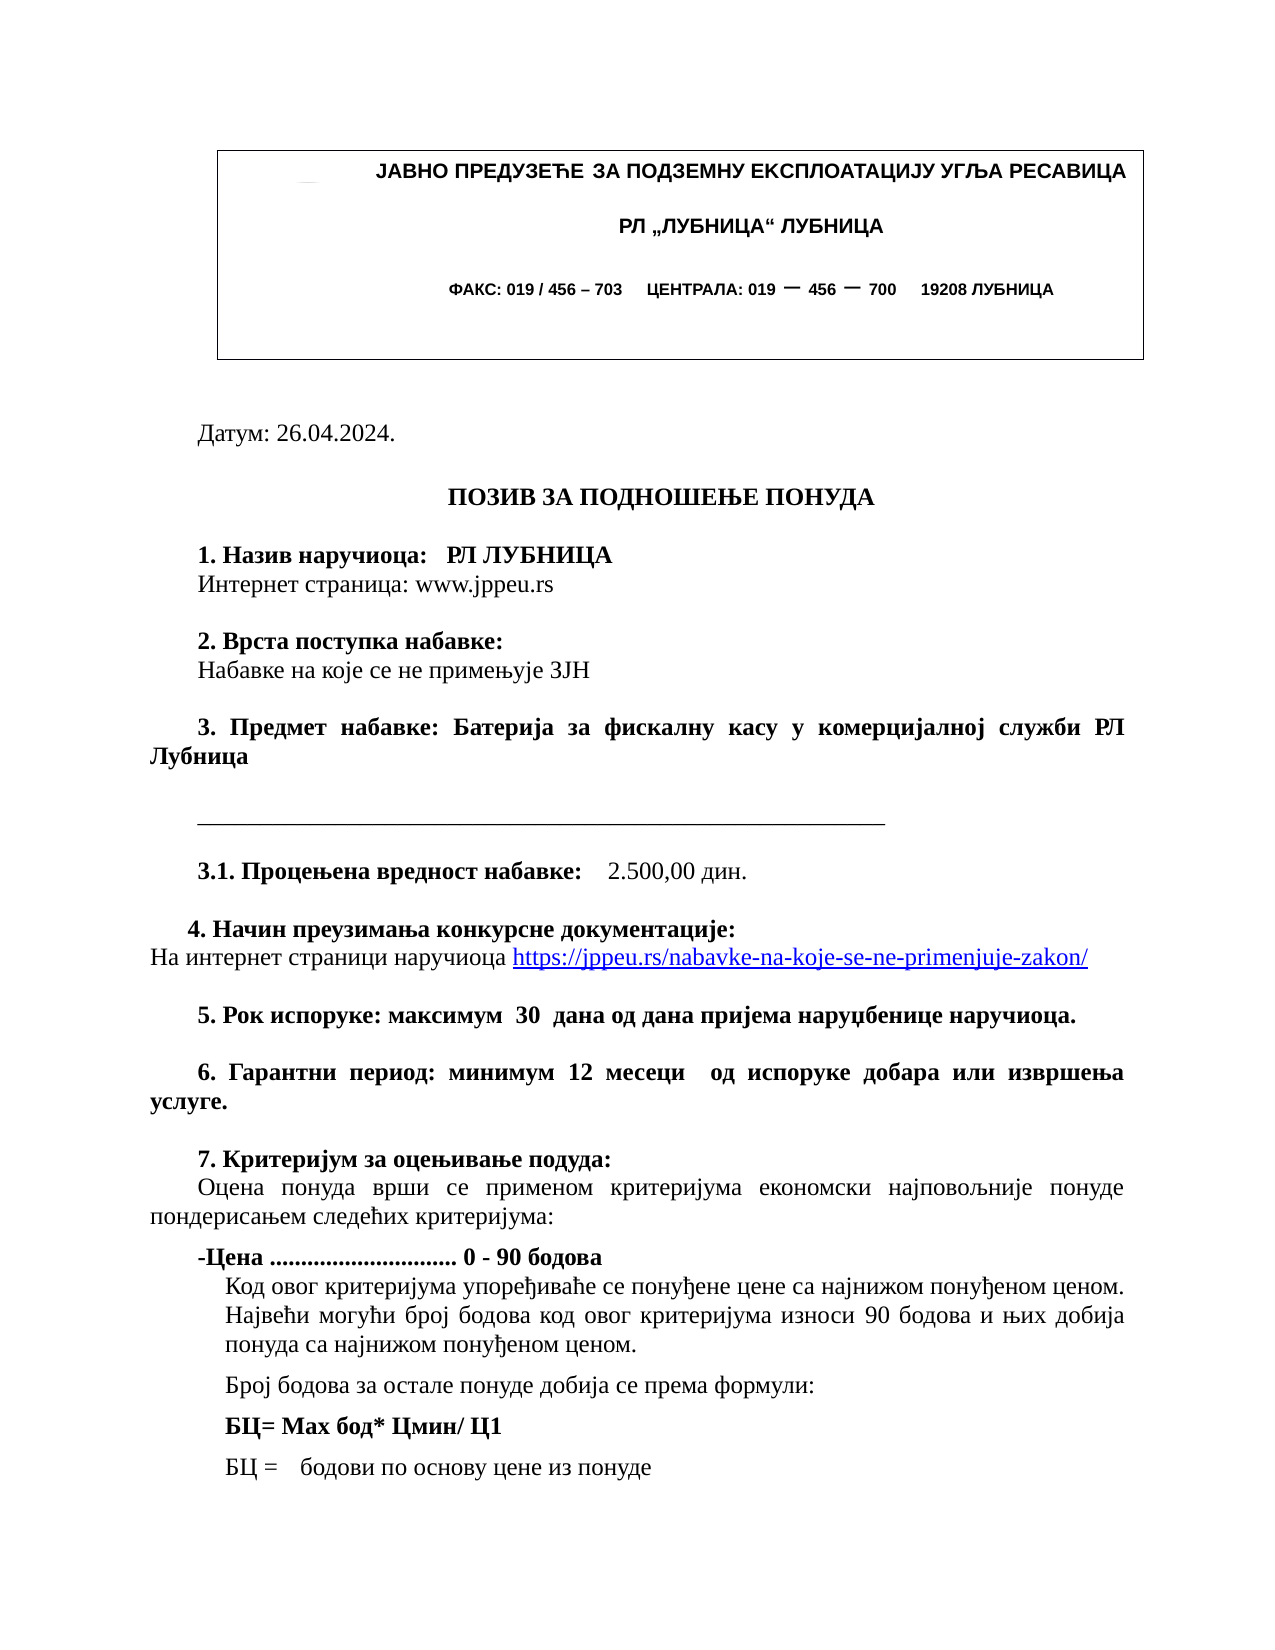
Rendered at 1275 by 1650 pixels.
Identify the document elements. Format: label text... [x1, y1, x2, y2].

text 3.1. Процењена вредност набавке: 2.500,00 дин. [150, 856, 1125, 885]
text Код овог критеријума упоређиваће се понуђене цене са најнижом понуђеном ценом. Највећи могући број бодова код овог критеријума износи 90 бодова и њих добија понуда са најнижом понуђеном ценом. [225, 1271, 1125, 1357]
text _______________________________________________________ [150, 799, 1125, 827]
text 4. Начин преузимања конкурсне документације: [150, 914, 1125, 942]
text ПОЗИВ ЗА ПОДНОШЕЊЕ ПОНУДА [150, 482, 1125, 511]
table_header ЈАВНО ПРЕДУЗЕЋЕ ЗА ПОДЗЕМНУ EKСПЛОАТАЦИЈУ УГЉА РЕСАВИЦА РЛ „ЛУБНИЦА“ ЛУБНИЦА ФАКС: 019 / 456 – 703 ЦЕНТРАЛА: 019 – 456 – 700 19208 ЛУБНИЦA [218, 151, 1143, 359]
text 7. Критеријум за оцењивање подуда: [150, 1144, 1125, 1172]
text На интернет страници наручиоца https://jppeu.rs/nabavke-na-koje-se-ne-primenjuje-zakon/ [150, 942, 1125, 971]
text Оцена понуда врши се применом критеријума економски најповољније понуде пондерисањем следећих критеријума: [150, 1172, 1125, 1230]
text 1. Назив наручиоца: РЛ ЛУБНИЦА [150, 540, 1125, 569]
text 6. Гарантни период: минимум 12 месеци од испоруке добара или извршења услуге. [150, 1057, 1125, 1115]
text Интернет страница: www.jppeu.rs [150, 569, 1125, 597]
text Датум: 26.04.2024. [150, 418, 1125, 447]
text БЦ = бодови по основу цене из понуде [225, 1452, 1125, 1481]
text 2. Врста поступка набавке: [150, 626, 1125, 655]
text -Цена .............................. 0 - 90 бодова [150, 1242, 1125, 1271]
text БЦ= Маx бод* Цмин/ Ц1 [225, 1411, 1125, 1440]
text 5. Рок испоруке: максимум 30 дана од дана пријема наруџбенице наручиоца. [150, 1000, 1125, 1029]
text Набавке на које се не примењује ЗЈН [150, 655, 1125, 684]
text Број бодова за остале понуде добија се према формули: [225, 1370, 1125, 1399]
text 3. Предмет набавке: Батерија за фискалну касу у комерцијалној служби РЛ Лубница [150, 712, 1125, 770]
